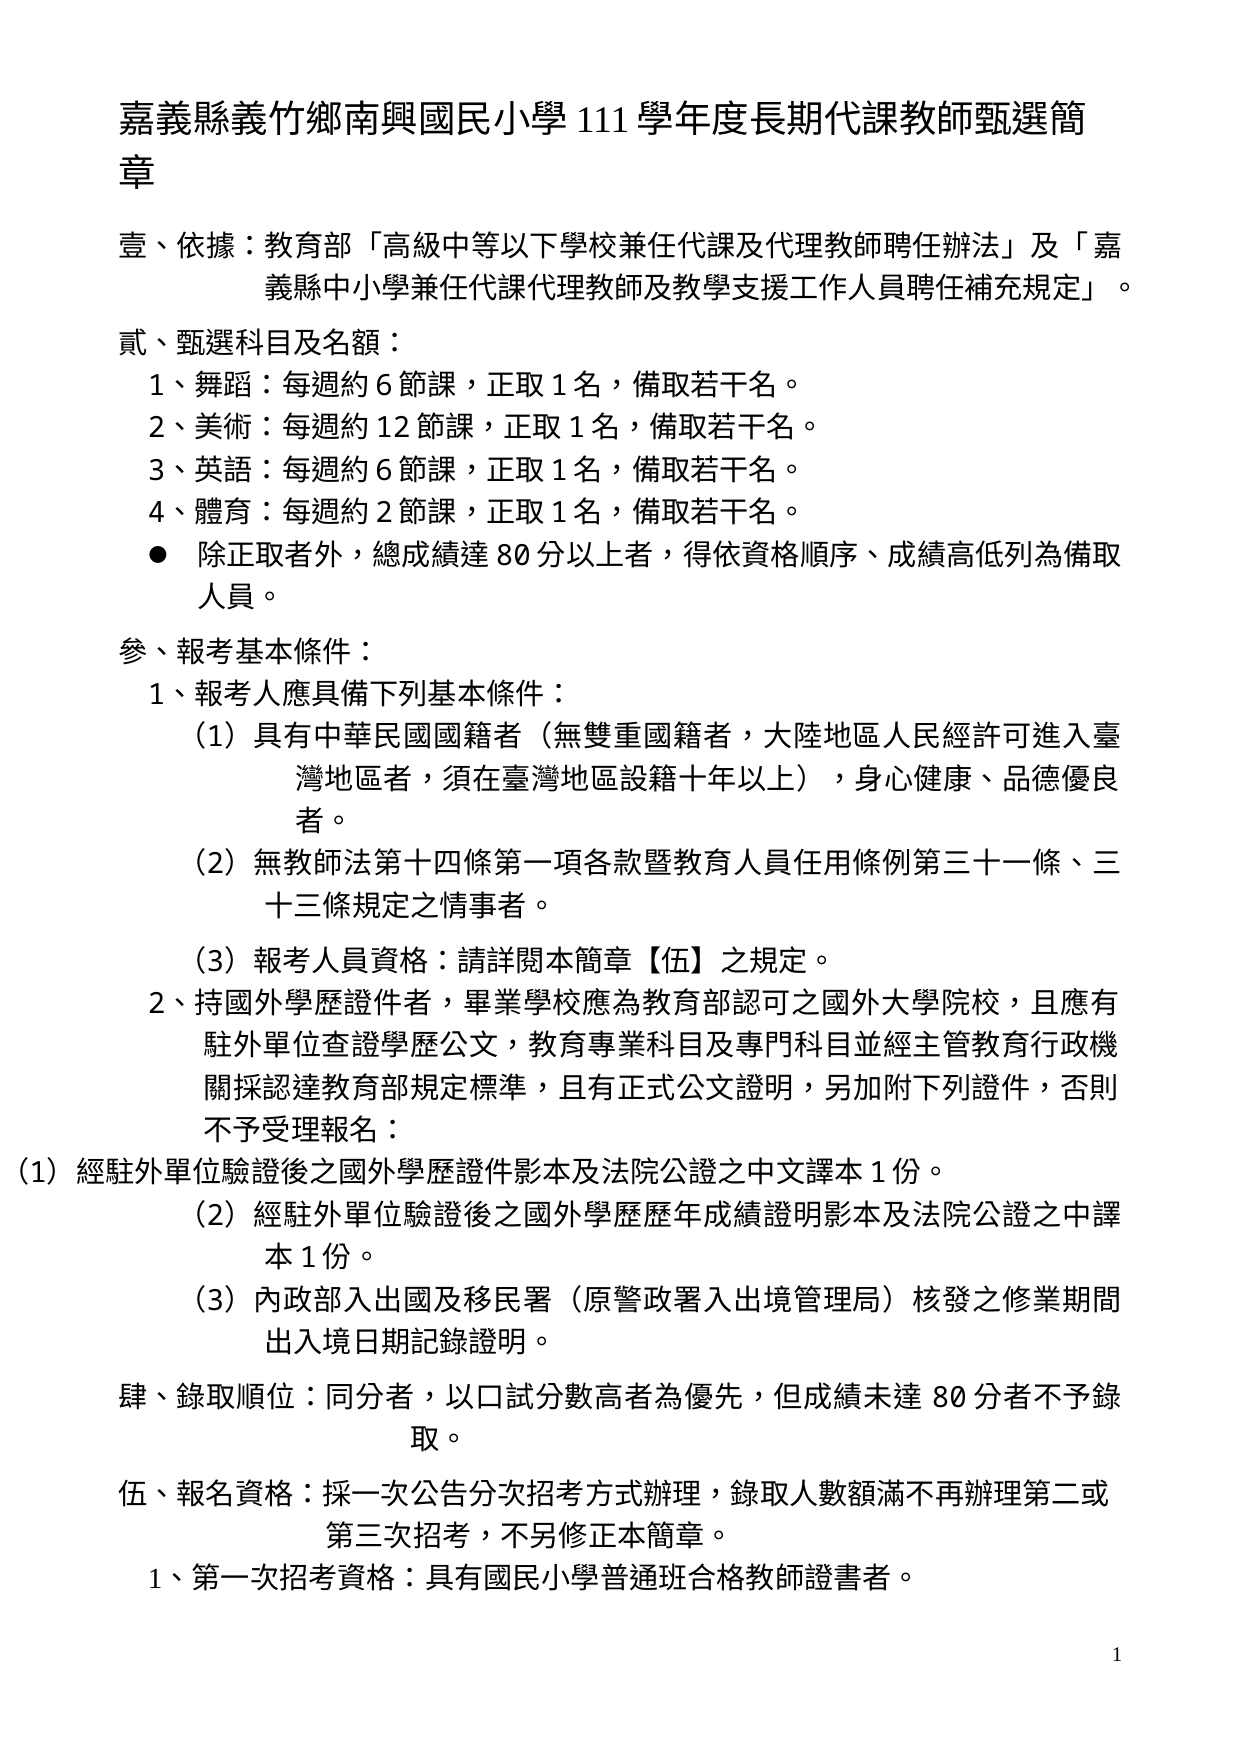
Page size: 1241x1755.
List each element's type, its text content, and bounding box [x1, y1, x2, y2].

list 報考基本條件： [118, 628, 1122, 671]
list 內政部入出國及移民署（原警政署入出境管理局）核發之修業期間出入境日期記錄證明。 [177, 1276, 1122, 1361]
list 第一次招考資格：具有國民小學普通班合格教師證書者。 [148, 1555, 1122, 1597]
list 經駐外單位驗證後之國外學歷證件影本及法院公證之中文譯本1份。 [0, 1149, 1122, 1191]
list 報名資格：採一次公告分次招考方式辦理，錄取人數額滿不再辦理第二或第三次招考，不另修正本簡章。 [118, 1470, 1122, 1555]
list 甄選科目及名額： [118, 319, 1122, 362]
list 具有中華民國國籍者（無雙重國籍者，大陸地區人民經許可進入臺灣地區者，須在臺灣地區設籍十年以上），身心健康、品德優良者。 [177, 713, 1122, 840]
list 舞蹈：每週約6節課，正取1名，備取若干名。 [148, 362, 1122, 404]
text 嘉義縣義竹鄉南興國民小學111學年度長期代課教師甄選簡章 [118, 89, 1122, 197]
list 無教師法第十四條第一項各款暨教育人員任用條例第三十一條、三十三條規定之情事者。 [177, 840, 1122, 925]
list 報考人應具備下列基本條件： [148, 671, 1122, 713]
list 錄取順位：同分者，以口試分數高者為優先，但成績未達80分者不予錄取。 [118, 1373, 1122, 1458]
list 持國外學歷證件者，畢業學校應為教育部認可之國外大學院校，且應有駐外單位查證學歷公文，教育專業科目及專門科目並經主管教育行政機關採認達教育部規定標準，且有正式公文證明，另加附下列證件，否則不予受理報名： [148, 979, 1122, 1149]
list 經駐外單位驗證後之國外學歷歷年成績證明影本及法院公證之中譯本1份。 [177, 1191, 1122, 1276]
list 依據：教育部「高級中等以下學校兼任代課及代理教師聘任辦法」及「嘉義縣中小學兼任代課代理教師及教學支援工作人員聘任補充規定」。 [118, 222, 1122, 307]
list 除正取者外，總成績達80分以上者，得依資格順序、成績高低列為備取人員。 [147, 531, 1122, 616]
list 體育：每週約2節課，正取1名，備取若干名。 [148, 489, 1122, 531]
list 美術：每週約12節課，正取1名，備取若干名。 [148, 404, 1122, 446]
list 報考人員資格：請詳閱本簡章【伍】之規定。 [177, 937, 1122, 979]
list 英語：每週約6節課，正取1名，備取若干名。 [148, 446, 1122, 489]
